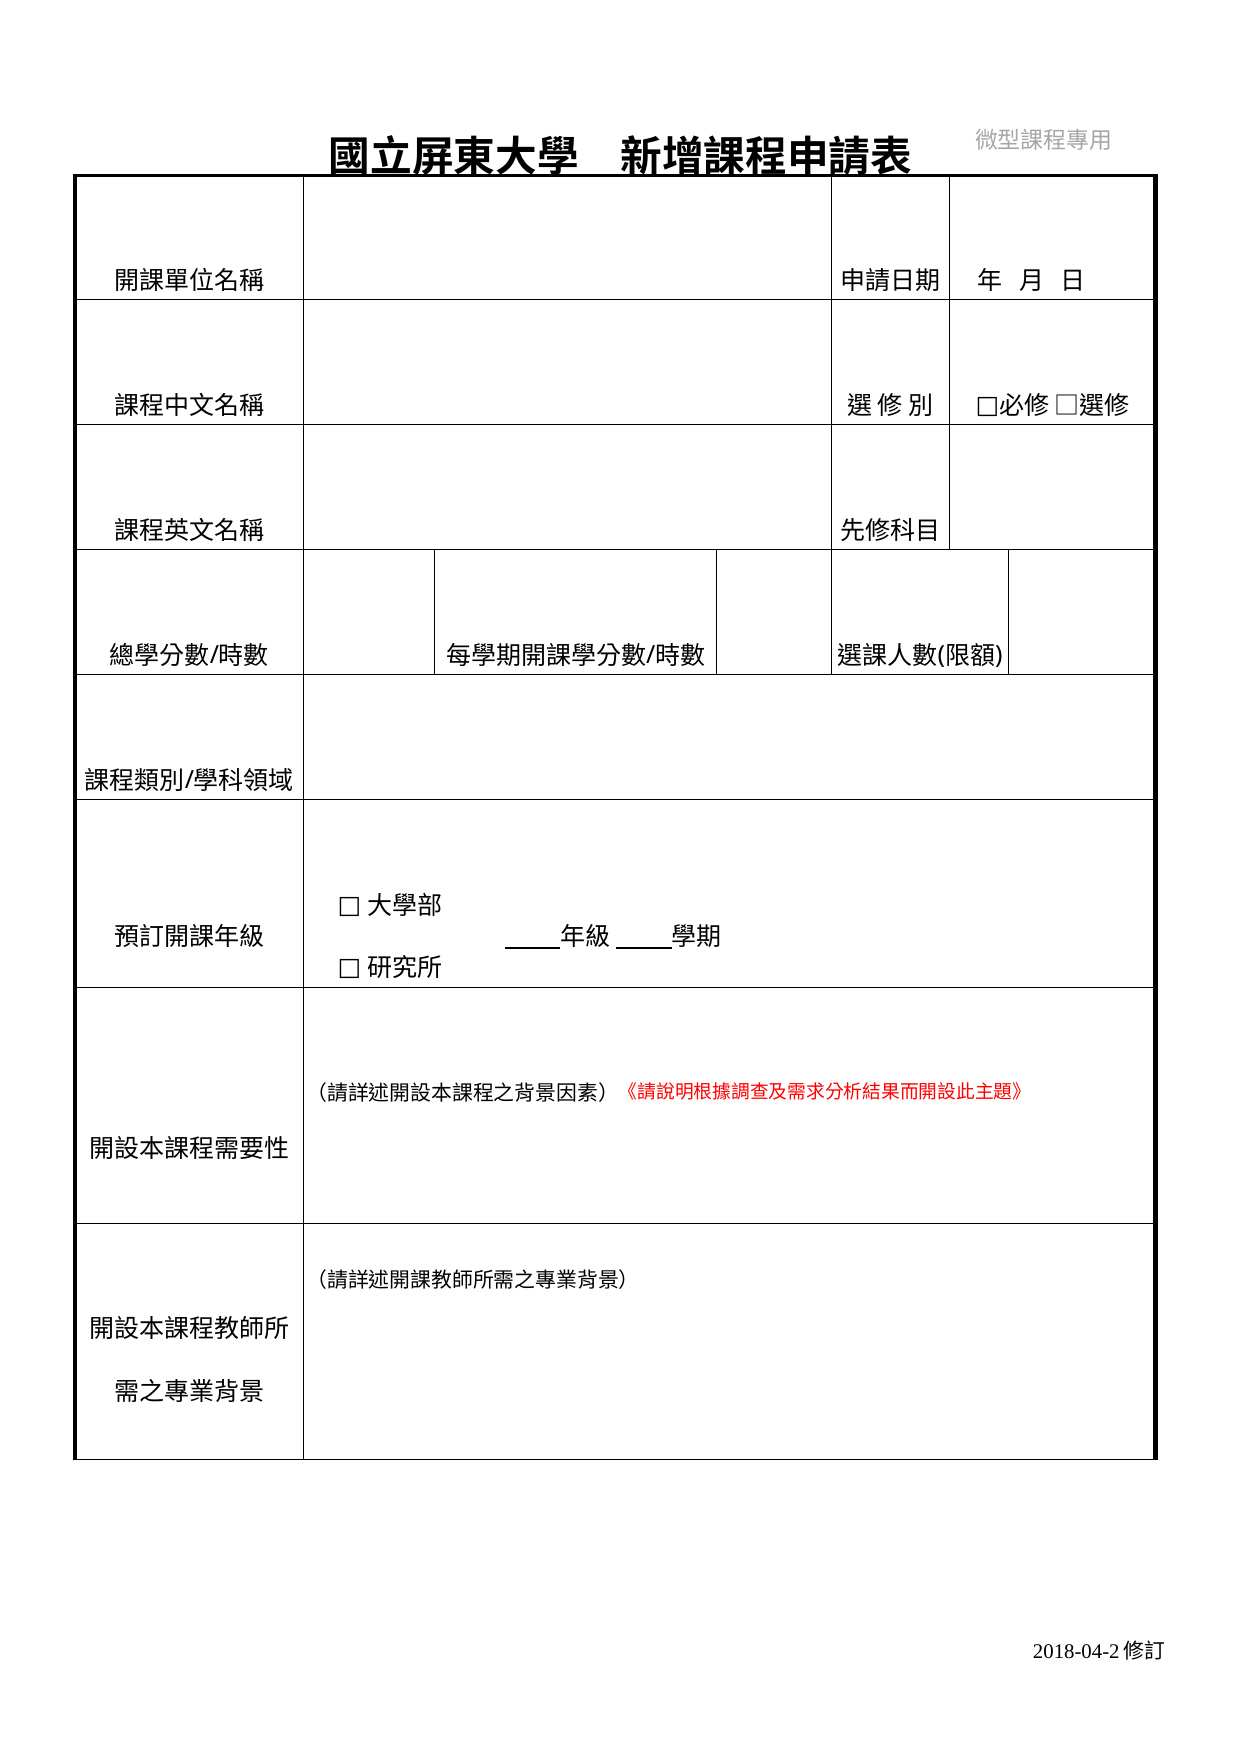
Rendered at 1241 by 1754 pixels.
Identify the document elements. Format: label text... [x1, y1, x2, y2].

table_cell [304, 300, 831, 424]
table_cell [304, 550, 434, 674]
text 國立屏東大學 新增課程申請表 [75, 112, 1165, 174]
table_cell 每學期開課學分數/時數 [435, 550, 716, 674]
table_cell 課程類別/學科領域 [77, 675, 303, 799]
table_header 年 月 日 [950, 177, 1153, 299]
table_header 申請日期 [832, 177, 949, 299]
table_cell （請詳述開課教師所需之專業背景） [304, 1224, 1153, 1459]
table_cell 開設本課程需要性 [77, 988, 303, 1223]
table_cell 年級 學期 [477, 800, 1153, 987]
table_cell [1009, 550, 1153, 674]
table_cell 開設本課程教師所需之專業背景 [77, 1224, 303, 1459]
table_header [304, 177, 831, 299]
table_cell 總學分數/時數 [77, 550, 303, 674]
table_cell 預訂開課年級 [77, 800, 303, 987]
table_cell 選 修 別 [832, 300, 949, 424]
table_cell [304, 675, 1153, 799]
table_cell [950, 425, 1153, 549]
table_cell 課程中文名稱 [77, 300, 303, 424]
table_cell （請詳述開設本課程之背景因素）《請說明根據調查及需求分析結果而開設此主題》 [304, 988, 1153, 1223]
table_cell [717, 550, 831, 674]
table_header 開課單位名稱 [77, 177, 303, 299]
table_cell 課程英文名稱 [77, 425, 303, 549]
table_cell □ 大學部 □ 研究所 [304, 800, 477, 987]
table_cell 選課人數(限額) [832, 550, 1008, 674]
table_cell 先修科目 [832, 425, 949, 549]
table_cell □必修 □選修 [950, 300, 1153, 424]
table_cell [304, 425, 831, 549]
